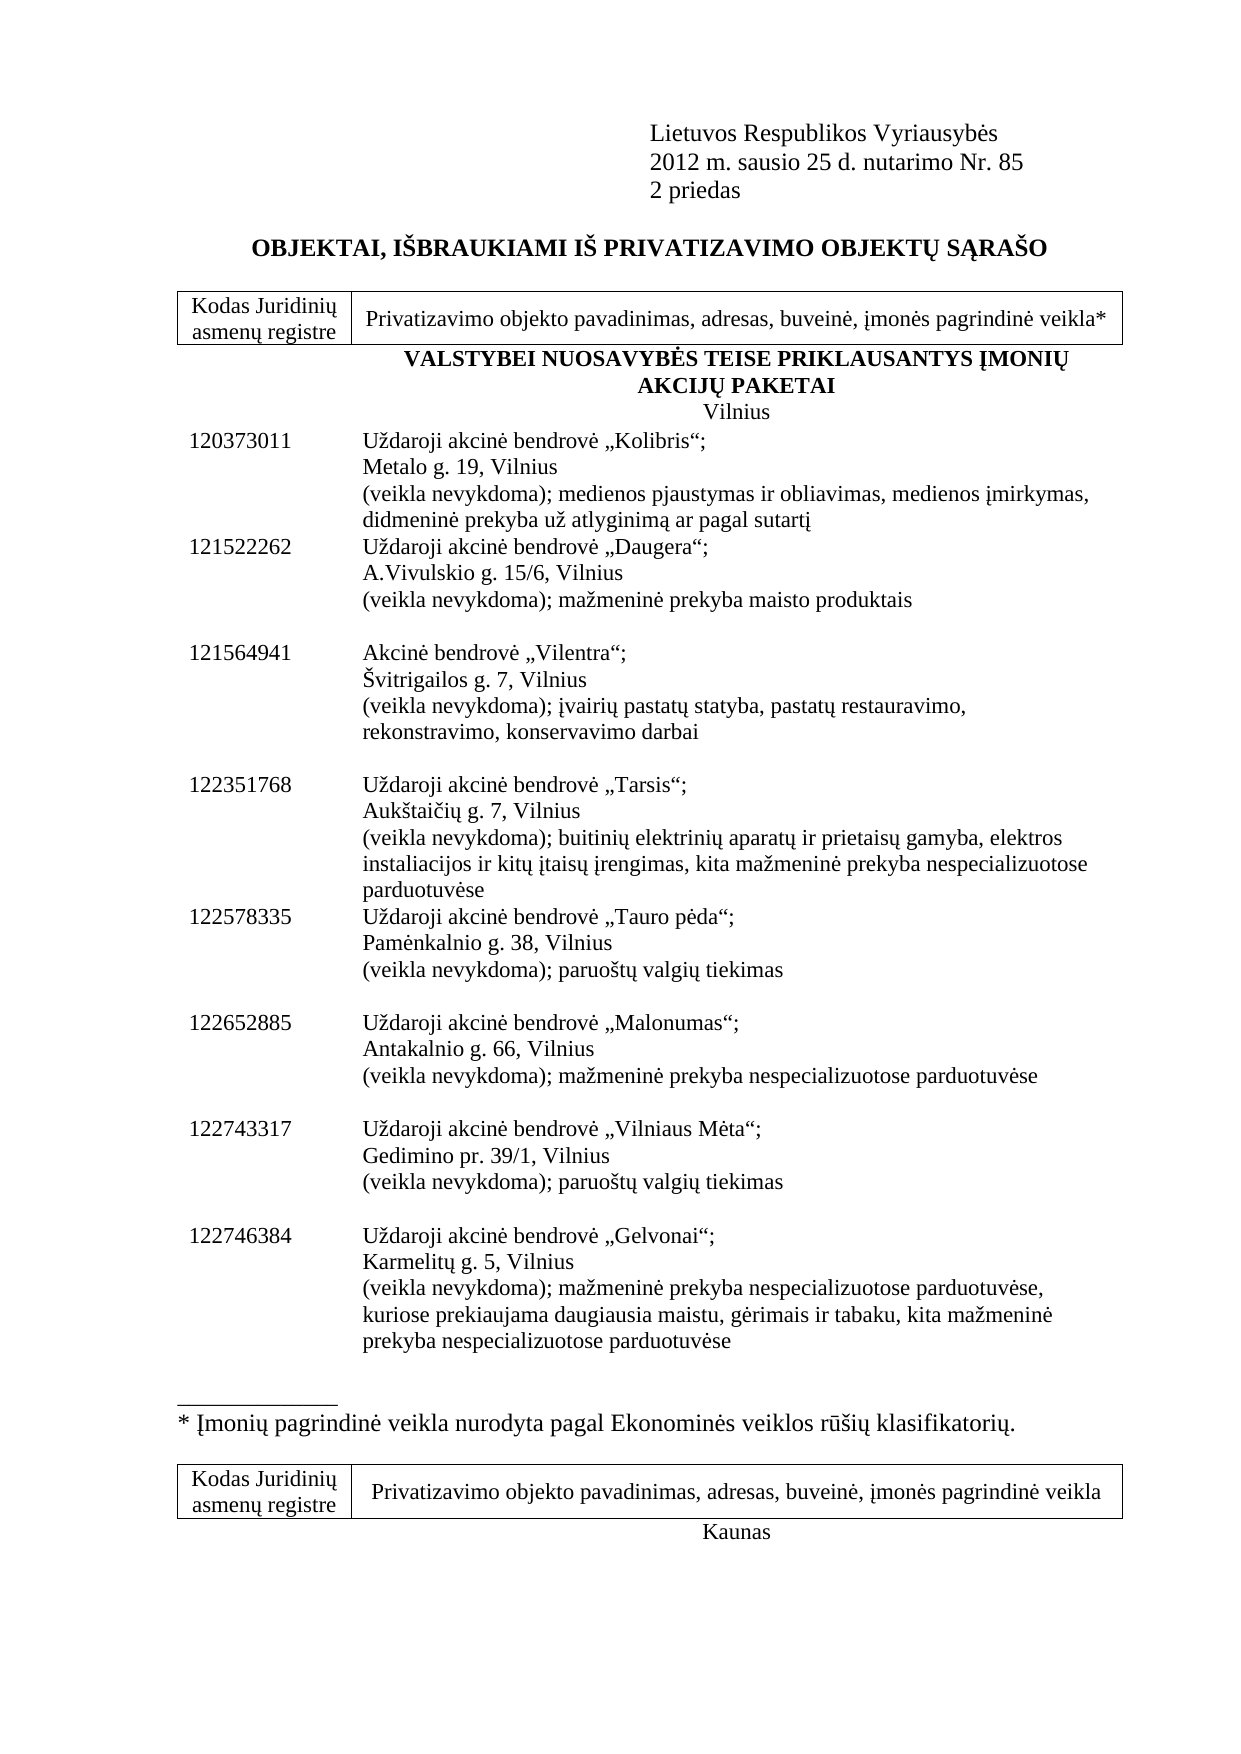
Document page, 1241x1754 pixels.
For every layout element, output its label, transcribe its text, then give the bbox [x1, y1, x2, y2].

table_cell Uždaroji akcinė bendrovė „Kolibris“; Metalo g. 19, Vilnius (veikla nevykdoma); medienos pjaustymas ir obliavimas, medienos įmirkymas, didmeninė prekyba už atlyginimą ar pagal sutartį [351, 427, 1122, 533]
table_cell VALSTYBEI NUOSAVYBĖS TEISE PRIKLAUSANTYS ĮMONIŲ AKCIJŲ PAKETAI [351, 345, 1122, 398]
table_cell 122652885 [177, 1009, 351, 1115]
table_cell Uždaroji akcinė bendrovė „Gelvonai“; Karmelitų g. 5, Vilnius (veikla nevykdoma); mažmeninė prekyba nespecializuotose parduotuvėse, kuriose prekiaujama daugiausia maistu, gėrimais ir tabaku, kita mažmeninė prekyba nespecializuotose parduotuvėse [351, 1222, 1122, 1353]
table_cell Uždaroji akcinė bendrovė „Daugera“; A.Vivulskio g. 15/6, Vilnius (veikla nevykdoma); mažmeninė prekyba maisto produktais [351, 533, 1122, 639]
table_cell 120373011 [177, 427, 351, 533]
table_cell 121522262 [177, 533, 351, 639]
table_cell 121564941 [177, 639, 351, 771]
table_header Kodas Juridinių asmenų registre [178, 1465, 351, 1517]
table_cell 122746384 [177, 1222, 351, 1353]
table_cell [177, 345, 351, 398]
table_cell Uždaroji akcinė bendrovė „Tarsis“; Aukštaičių g. 7, Vilnius (veikla nevykdoma); buitinių elektrinių aparatų ir prietaisų gamyba, elektros instaliacijos ir kitų įtaisų įrengimas, kita mažmeninė prekyba nespecializuotose parduotuvėse [351, 771, 1122, 903]
table_cell 122743317 [177, 1115, 351, 1222]
table_cell 122351768 [177, 771, 351, 903]
text ______________ [177, 1382, 1122, 1408]
table_cell Kaunas [351, 1519, 1122, 1547]
text Lietuvos Respublikos Vyriausybės [649, 118, 1122, 147]
table_cell 122578335 [177, 903, 351, 1009]
table_cell Uždaroji akcinė bendrovė „Malonumas“; Antakalnio g. 66, Vilnius (veikla nevykdoma); mažmeninė prekyba nespecializuotose parduotuvėse [351, 1009, 1122, 1115]
table_header Privatizavimo objekto pavadinimas, adresas, buveinė, įmonės pagrindinė veikla [352, 1465, 1122, 1517]
text OBJEKTAI, IŠBRAUKIAMI IŠ PRIVATIZAVIMO OBJEKTŲ SĄRAŠO [177, 233, 1122, 262]
table_header Kodas Juridinių asmenų registre [178, 292, 351, 344]
text * Įmonių pagrindinė veikla nurodyta pagal Ekonominės veiklos rūšių klasifikatorių. [177, 1408, 1122, 1437]
table_cell [177, 1519, 351, 1547]
table_header Privatizavimo objekto pavadinimas, adresas, buveinė, įmonės pagrindinė veikla* [352, 292, 1122, 344]
table_cell Uždaroji akcinė bendrovė „Tauro pėda“; Pamėnkalnio g. 38, Vilnius (veikla nevykdoma); paruoštų valgių tiekimas [351, 903, 1122, 1009]
table_cell Akcinė bendrovė „Vilentra“; Švitrigailos g. 7, Vilnius (veikla nevykdoma); įvairių pastatų statyba, pastatų restauravimo, rekonstravimo, konservavimo darbai [351, 639, 1122, 771]
table_cell Uždaroji akcinė bendrovė „Vilniaus Mėta“; Gedimino pr. 39/1, Vilnius (veikla nevykdoma); paruoštų valgių tiekimas [351, 1115, 1122, 1222]
text 2012 m. sausio 25 d. nutarimo Nr. 85 [649, 147, 1122, 176]
table_cell Vilnius [351, 398, 1122, 427]
text 2 priedas [649, 176, 1122, 204]
table_cell [177, 398, 351, 427]
